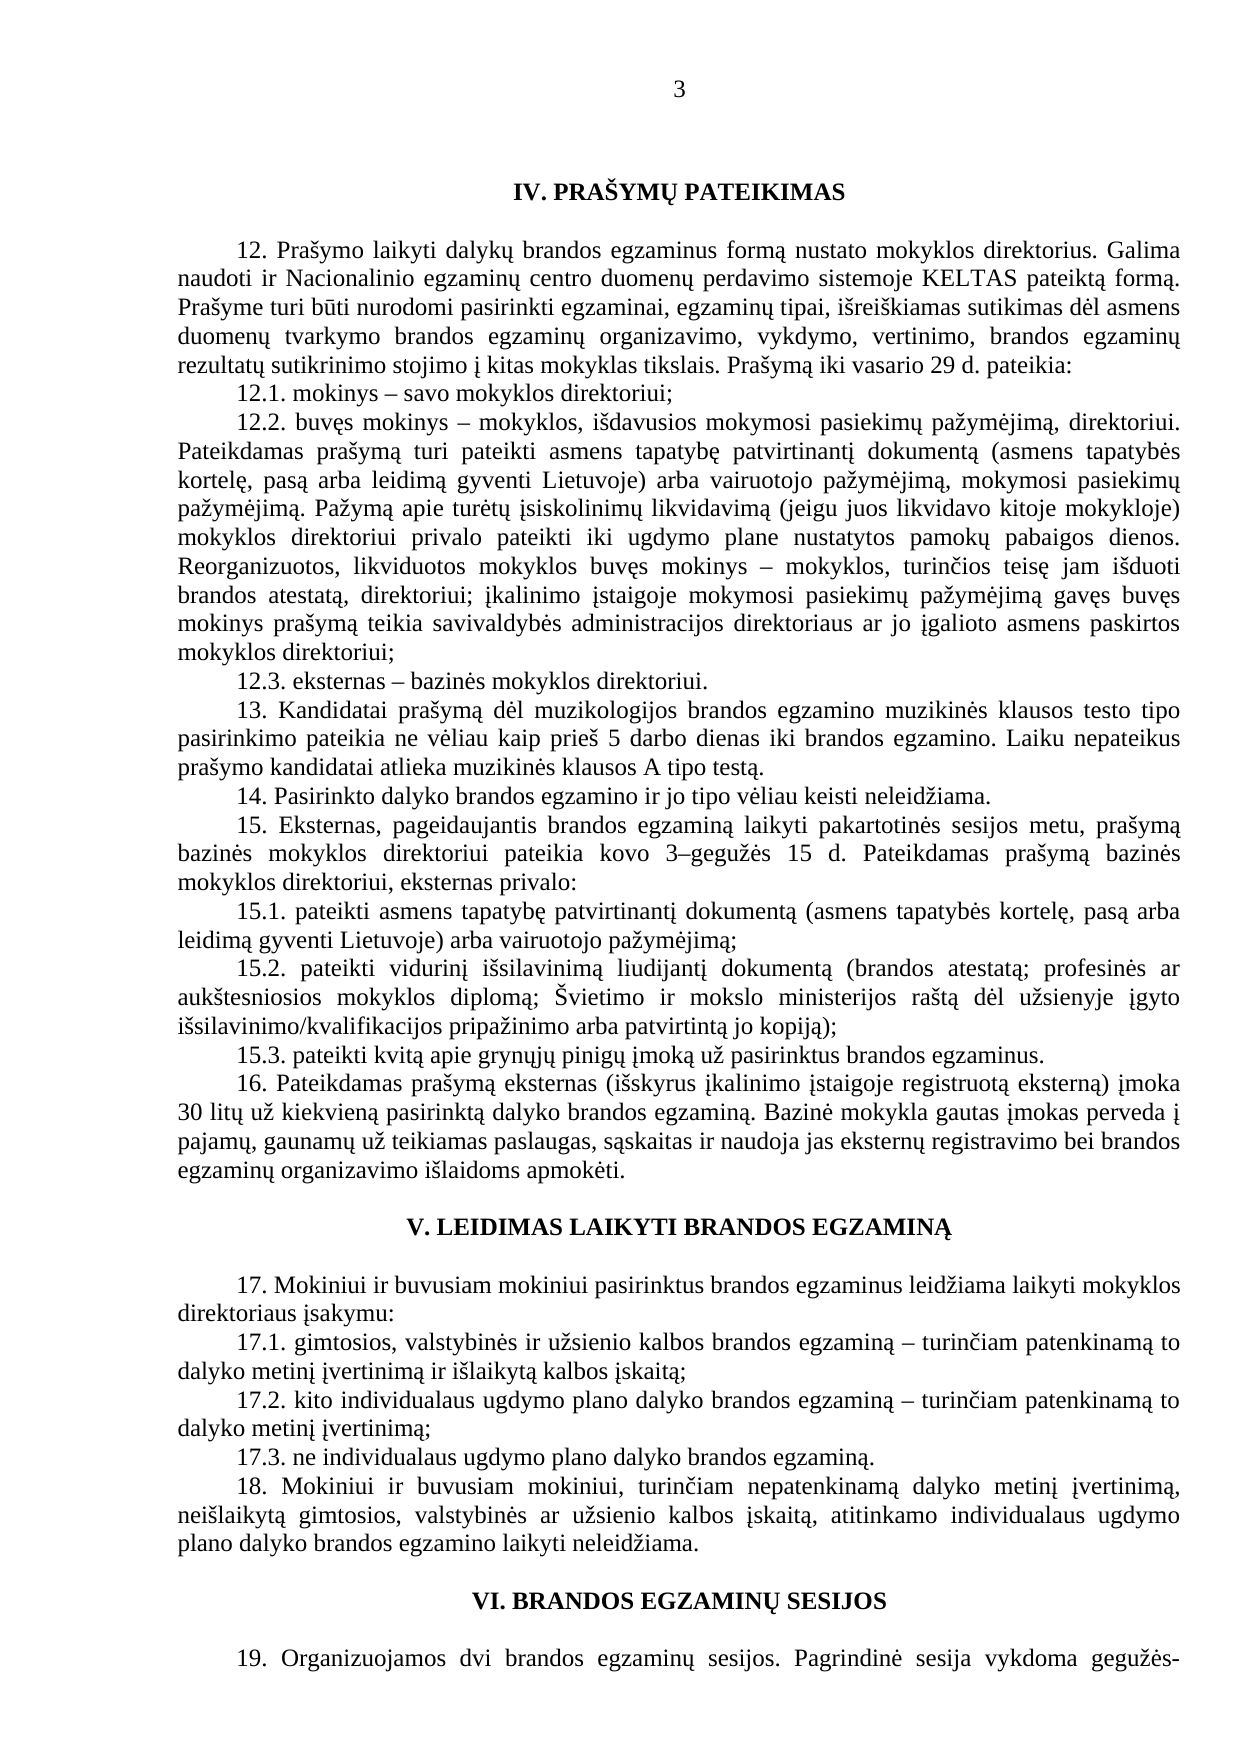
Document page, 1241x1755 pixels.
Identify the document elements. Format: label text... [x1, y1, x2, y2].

text 15. Eksternas, pageidaujantis brandos egzaminą laikyti pakartotinės sesijos metu, prašymą bazinės mokyklos direktoriui pateikia kovo 3–gegužės 15 d. Pateikdamas prašymą bazinės mokyklos direktoriui, eksternas privalo: [177, 810, 1181, 896]
text 18. Mokiniui ir buvusiam mokiniui, turinčiam nepatenkinamą dalyko metinį įvertinimą, neišlaikytą gimtosios, valstybinės ar užsienio kalbos įskaitą, atitinkamo individualaus ugdymo plano dalyko brandos egzamino laikyti neleidžiama. [177, 1471, 1181, 1557]
text 17.1. gimtosios, valstybinės ir užsienio kalbos brandos egzaminą – turinčiam patenkinamą to dalyko metinį įvertinimą ir išlaikytą kalbos įskaitą; [177, 1327, 1181, 1385]
text 12.1. mokinys – savo mokyklos direktoriui; [177, 378, 1181, 407]
text 16. Pateikdamas prašymą eksternas (išskyrus įkalinimo įstaigoje registruotą eksterną) įmoka 30 litų už kiekvieną pasirinktą dalyko brandos egzaminą. Bazinė mokykla gautas įmokas perveda į pajamų, gaunamų už teikiamas paslaugas, sąskaitas ir naudoja jas eksternų registravimo bei brandos egzaminų organizavimo išlaidoms apmokėti. [177, 1068, 1181, 1183]
text 12.2. buvęs mokinys – mokyklos, išdavusios mokymosi pasiekimų pažymėjimą, direktoriui. Pateikdamas prašymą turi pateikti asmens tapatybę patvirtinantį dokumentą (asmens tapatybės kortelę, pasą arba leidimą gyventi Lietuvoje) arba vairuotojo pažymėjimą, mokymosi pasiekimų pažymėjimą. Pažymą apie turėtų įsiskolinimų likvidavimą (jeigu juos likvidavo kitoje mokykloje) mokyklos direktoriui privalo pateikti iki ugdymo plane nustatytos pamokų pabaigos dienos. Reorganizuotos, likviduotos mokyklos buvęs mokinys – mokyklos, turinčios teisę jam išduoti brandos atestatą, direktoriui; įkalinimo įstaigoje mokymosi pasiekimų pažymėjimą gavęs buvęs mokinys prašymą teikia savivaldybės administracijos direktoriaus ar jo įgalioto asmens paskirtos mokyklos direktoriui; [177, 407, 1181, 666]
text 17.3. ne individualaus ugdymo plano dalyko brandos egzaminą. [177, 1442, 1181, 1471]
text 12.3. eksternas – bazinės mokyklos direktoriui. [177, 666, 1181, 695]
text 17. Mokiniui ir buvusiam mokiniui pasirinktus brandos egzaminus leidžiama laikyti mokyklos direktoriaus įsakymu: [177, 1270, 1181, 1327]
text 14. Pasirinkto dalyko brandos egzamino ir jo tipo vėliau keisti neleidžiama. [177, 781, 1181, 810]
text 15.3. pateikti kvitą apie grynųjų pinigų įmoką už pasirinktus brandos egzaminus. [177, 1040, 1181, 1068]
text 15.1. pateikti asmens tapatybę patvirtinantį dokumentą (asmens tapatybės kortelę, pasą arba leidimą gyventi Lietuvoje) arba vairuotojo pažymėjimą; [177, 896, 1181, 953]
text IV. PRAŠYMŲ PATEIKIMAS [177, 177, 1181, 206]
text 17.2. kito individualaus ugdymo plano dalyko brandos egzaminą – turinčiam patenkinamą to dalyko metinį įvertinimą; [177, 1385, 1181, 1442]
text V. LEIDIMAS LAIKYTI BRANDOS EGZAMINĄ [177, 1212, 1181, 1241]
text 19. Organizuojamos dvi brandos egzaminų sesijos. Pagrindinė sesija vykdoma gegužės- [177, 1643, 1181, 1672]
text 13. Kandidatai prašymą dėl muzikologijos brandos egzamino muzikinės klausos testo tipo pasirinkimo pateikia ne vėliau kaip prieš 5 darbo dienas iki brandos egzamino. Laiku nepateikus prašymo kandidatai atlieka muzikinės klausos A tipo testą. [177, 695, 1181, 781]
text 15.2. pateikti vidurinį išsilavinimą liudijantį dokumentą (brandos atestatą; profesinės ar aukštesniosios mokyklos diplomą; Švietimo ir mokslo ministerijos raštą dėl užsienyje įgyto išsilavinimo/kvalifikacijos pripažinimo arba patvirtintą jo kopiją); [177, 953, 1181, 1040]
text 12. Prašymo laikyti dalykų brandos egzaminus formą nustato mokyklos direktorius. Galima naudoti ir Nacionalinio egzaminų centro duomenų perdavimo sistemoje KELTAS pateiktą formą. Prašyme turi būti nurodomi pasirinkti egzaminai, egzaminų tipai, išreiškiamas sutikimas dėl asmens duomenų tvarkymo brandos egzaminų organizavimo, vykdymo, vertinimo, brandos egzaminų rezultatų sutikrinimo stojimo į kitas mokyklas tikslais. Prašymą iki vasario 29 d. pateikia: [177, 235, 1181, 378]
text VI. BRANDOS EGZAMINŲ SESIJOS [177, 1586, 1181, 1615]
